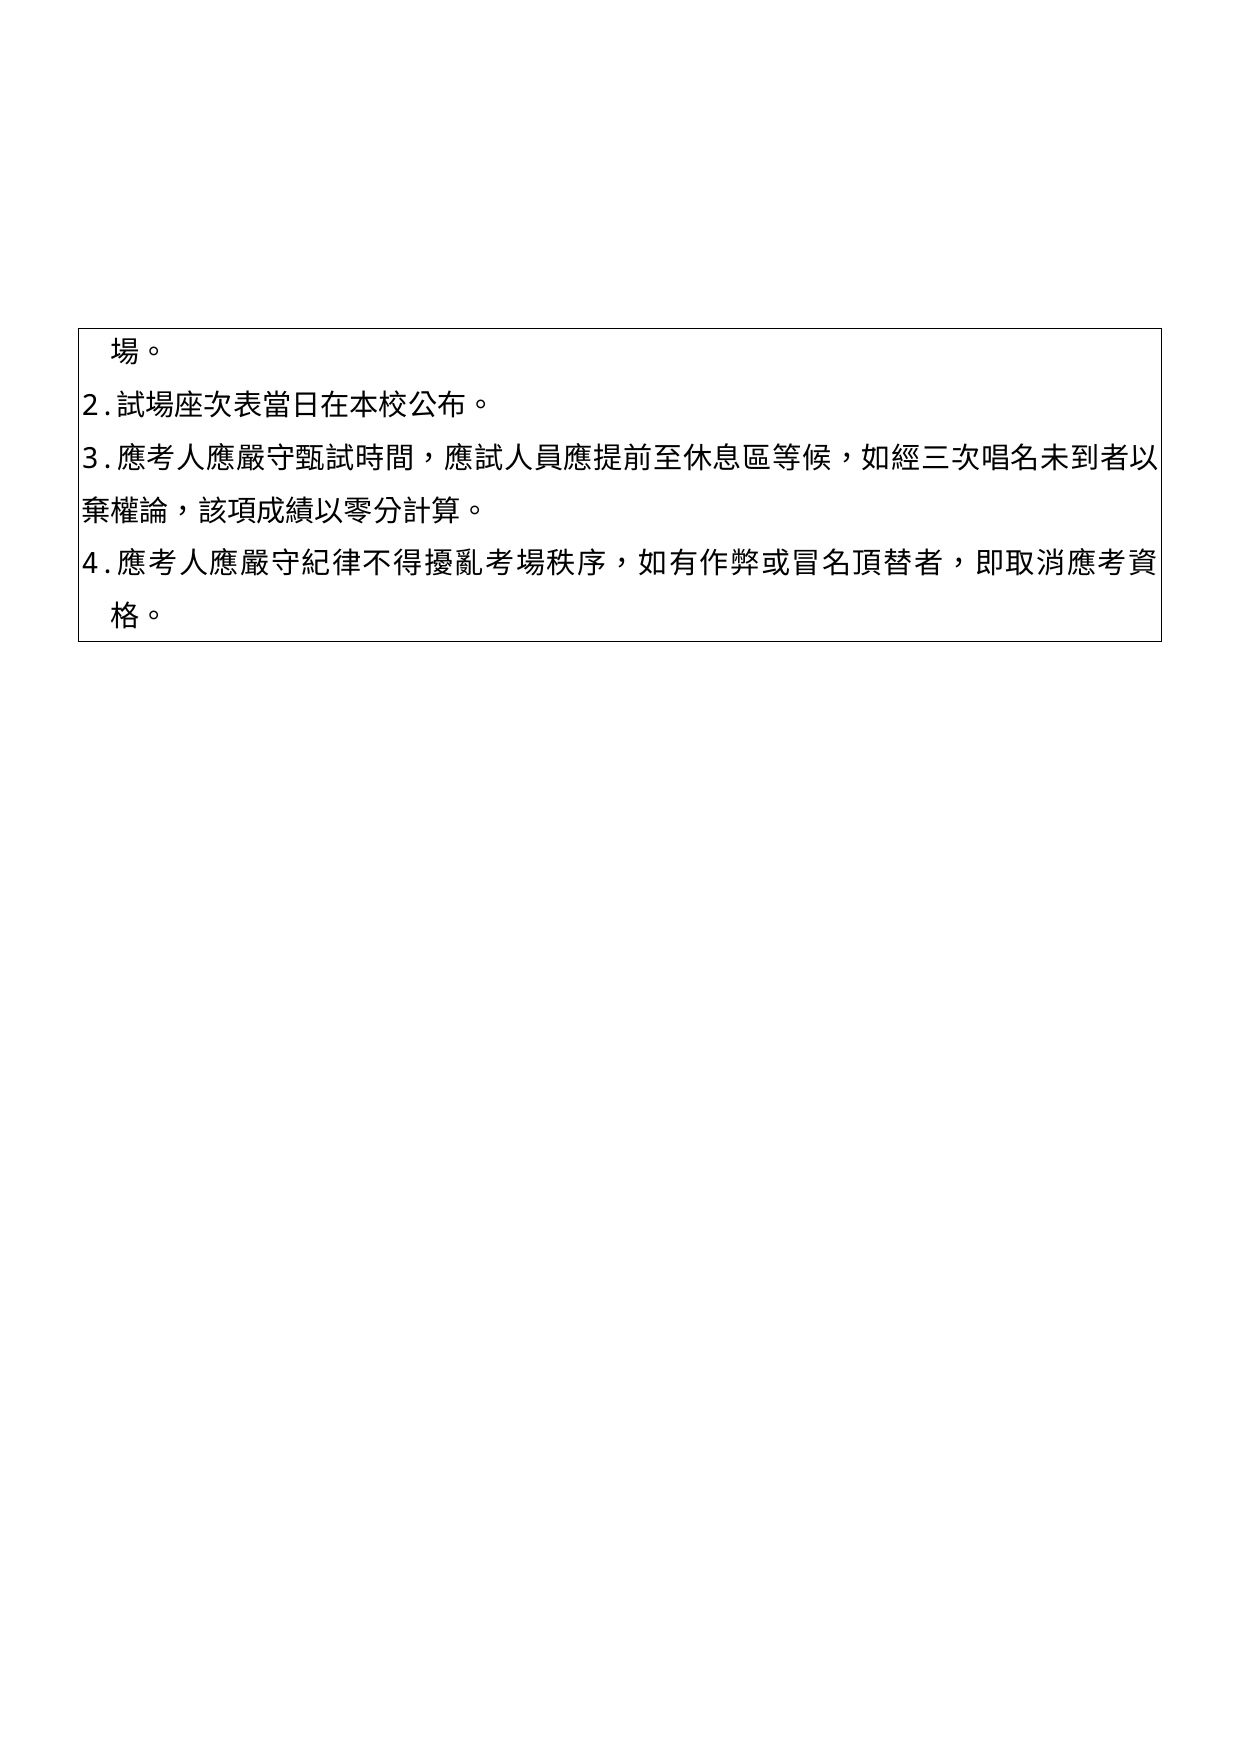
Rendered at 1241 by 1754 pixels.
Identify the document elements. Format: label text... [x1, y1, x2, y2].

table_cell 場。 2.試場座次表當日在本校公布。 3.應考人應嚴守甄試時間，應試人員應提前至休息區等候，如經三次唱名未到者以棄權論，該項成績以零分計算。 4.應考人應嚴守紀律不得擾亂考場秩序，如有作弊或冒名頂替者，即取消應考資格。 [79, 329, 1161, 641]
